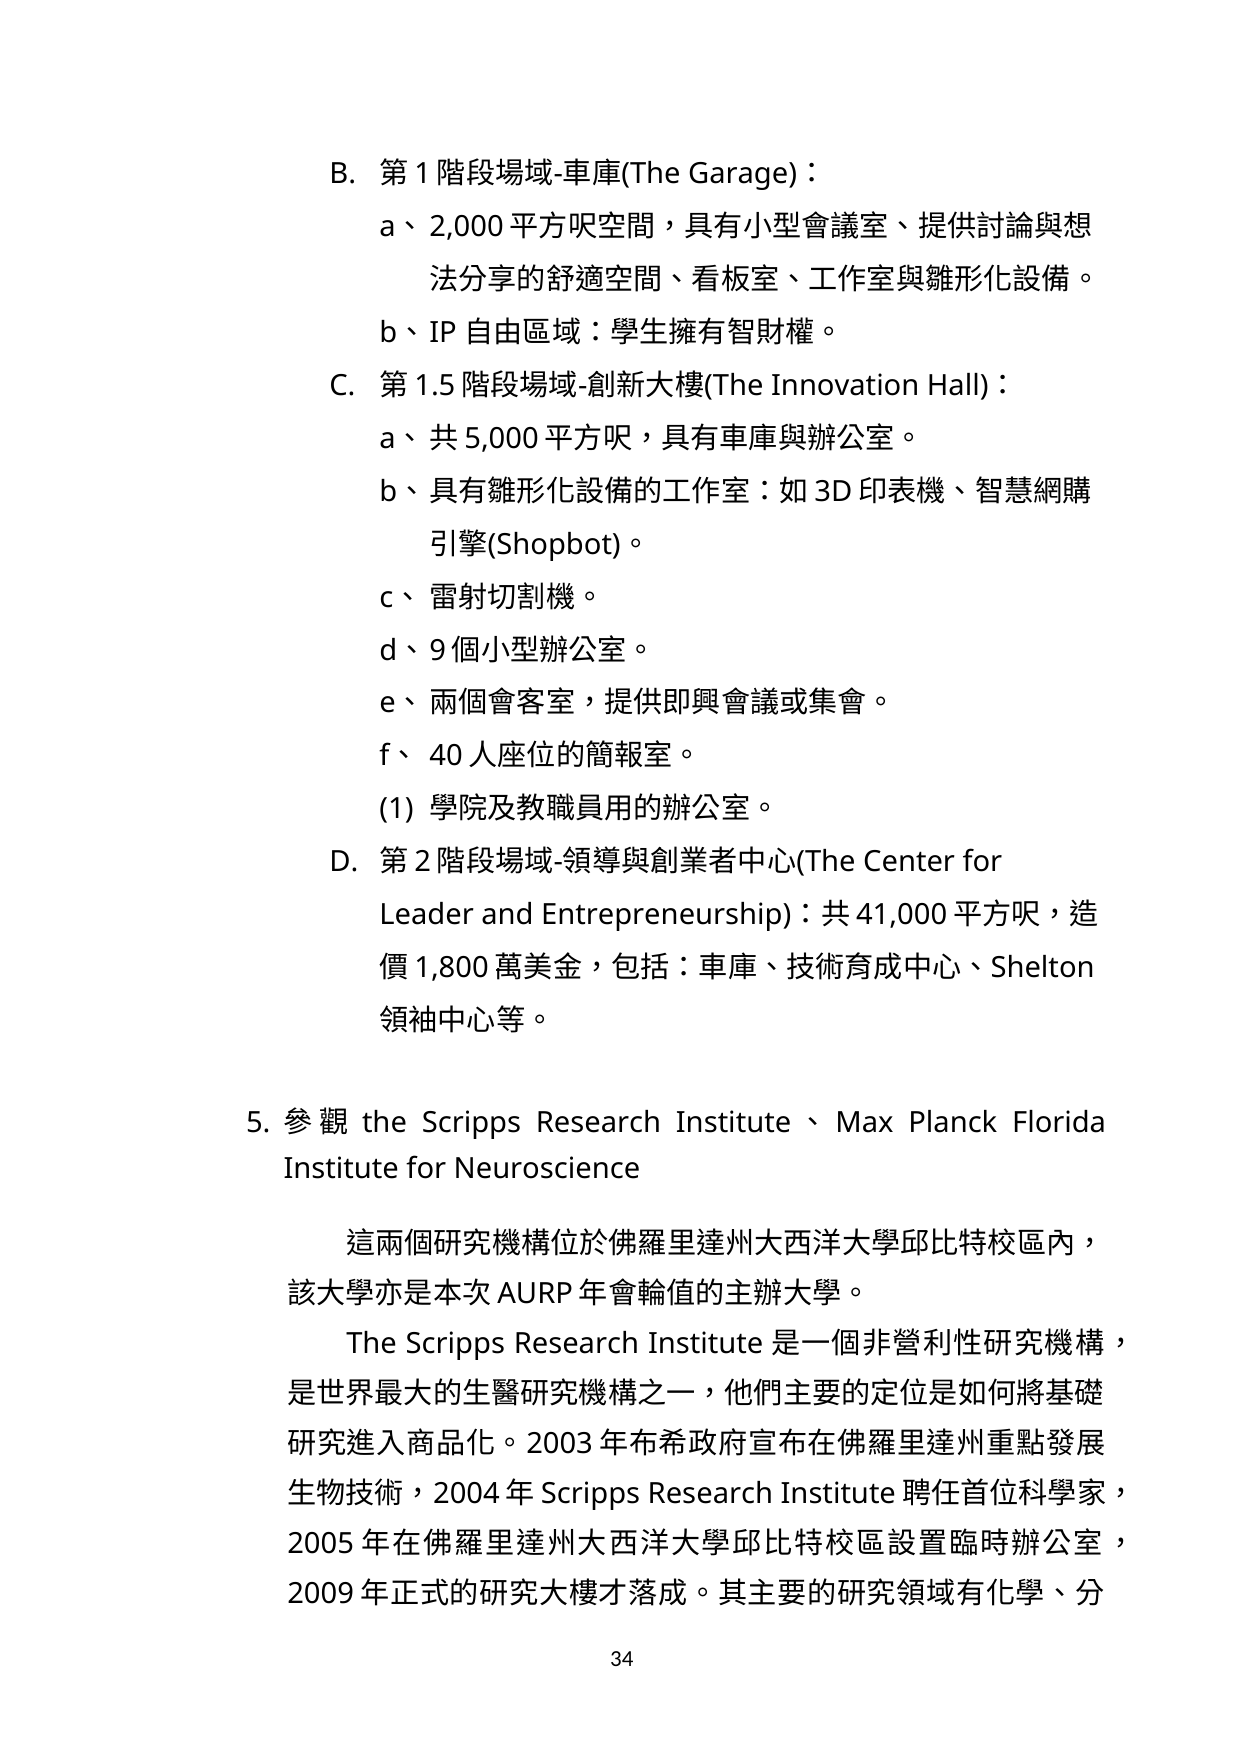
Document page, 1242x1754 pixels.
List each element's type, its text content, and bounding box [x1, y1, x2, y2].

list 學院及教職員用的辦公室。 [379, 785, 1102, 827]
list 第1.5階段場域-創新大樓(The Innovation Hall)： [329, 362, 1102, 404]
list 9個小型辦公室。 [379, 626, 1102, 668]
list 第2階段場域-領導與創業者中心(The Center for Leader and Entrepreneurship)：共41,000平方呎，造價1,800萬美金，包括：車庫、技術育成中心、Shelton領袖中心等。 [329, 838, 1102, 1039]
list 兩個會客室，提供即興會議或集會。 [379, 679, 1102, 721]
list 共5,000平方呎，具有車庫與辦公室。 [379, 414, 1102, 457]
list 參觀the Scripps Research Institute、Max Planck Florida Institute for Neuroscience [246, 1099, 1106, 1187]
list 具有雛形化設備的工作室：如3D印表機、智慧網購引擎(Shopbot)。 [379, 467, 1102, 563]
list IP 自由區域：學生擁有智財權。 [379, 309, 1102, 351]
text 這兩個研究機構位於佛羅里達州大西洋大學邱比特校區內，該大學亦是本次AURP年會輪值的主辦大學。 [287, 1214, 1106, 1314]
list 2,000平方呎空間，具有小型會議室、提供討論與想法分享的舒適空間、看板室、工作室與雛形化設備。 [379, 203, 1102, 298]
list 40人座位的簡報室。 [379, 732, 1102, 774]
list 第1階段場域-車庫(The Garage)： [329, 150, 1102, 192]
list 雷射切割機。 [379, 573, 1102, 616]
text The Scripps Research Institute是一個非營利性研究機構，是世界最大的生醫研究機構之一，他們主要的定位是如何將基礎研究進入商品化。2003年布希政府宣布在佛羅里達州重點發展生物技術，2004年Scripps Research Institute聘任首位科學家，2005年在佛羅里達州大西洋大學邱比特校區設置臨時辦公室，2009年正式的研究大樓才落成。其主要的研究領域有化學、分子療法、神經科學、癌症生物學、代謝及老化、傳染病等，現在已擴展到擁有3棟研究大樓。目前有200位研究人員，其中有4位諾貝爾獎得主、19位美國國家學術研究院院士，其研究能量相當大，並且已產生50家衍生公司。 [287, 1314, 1106, 1614]
